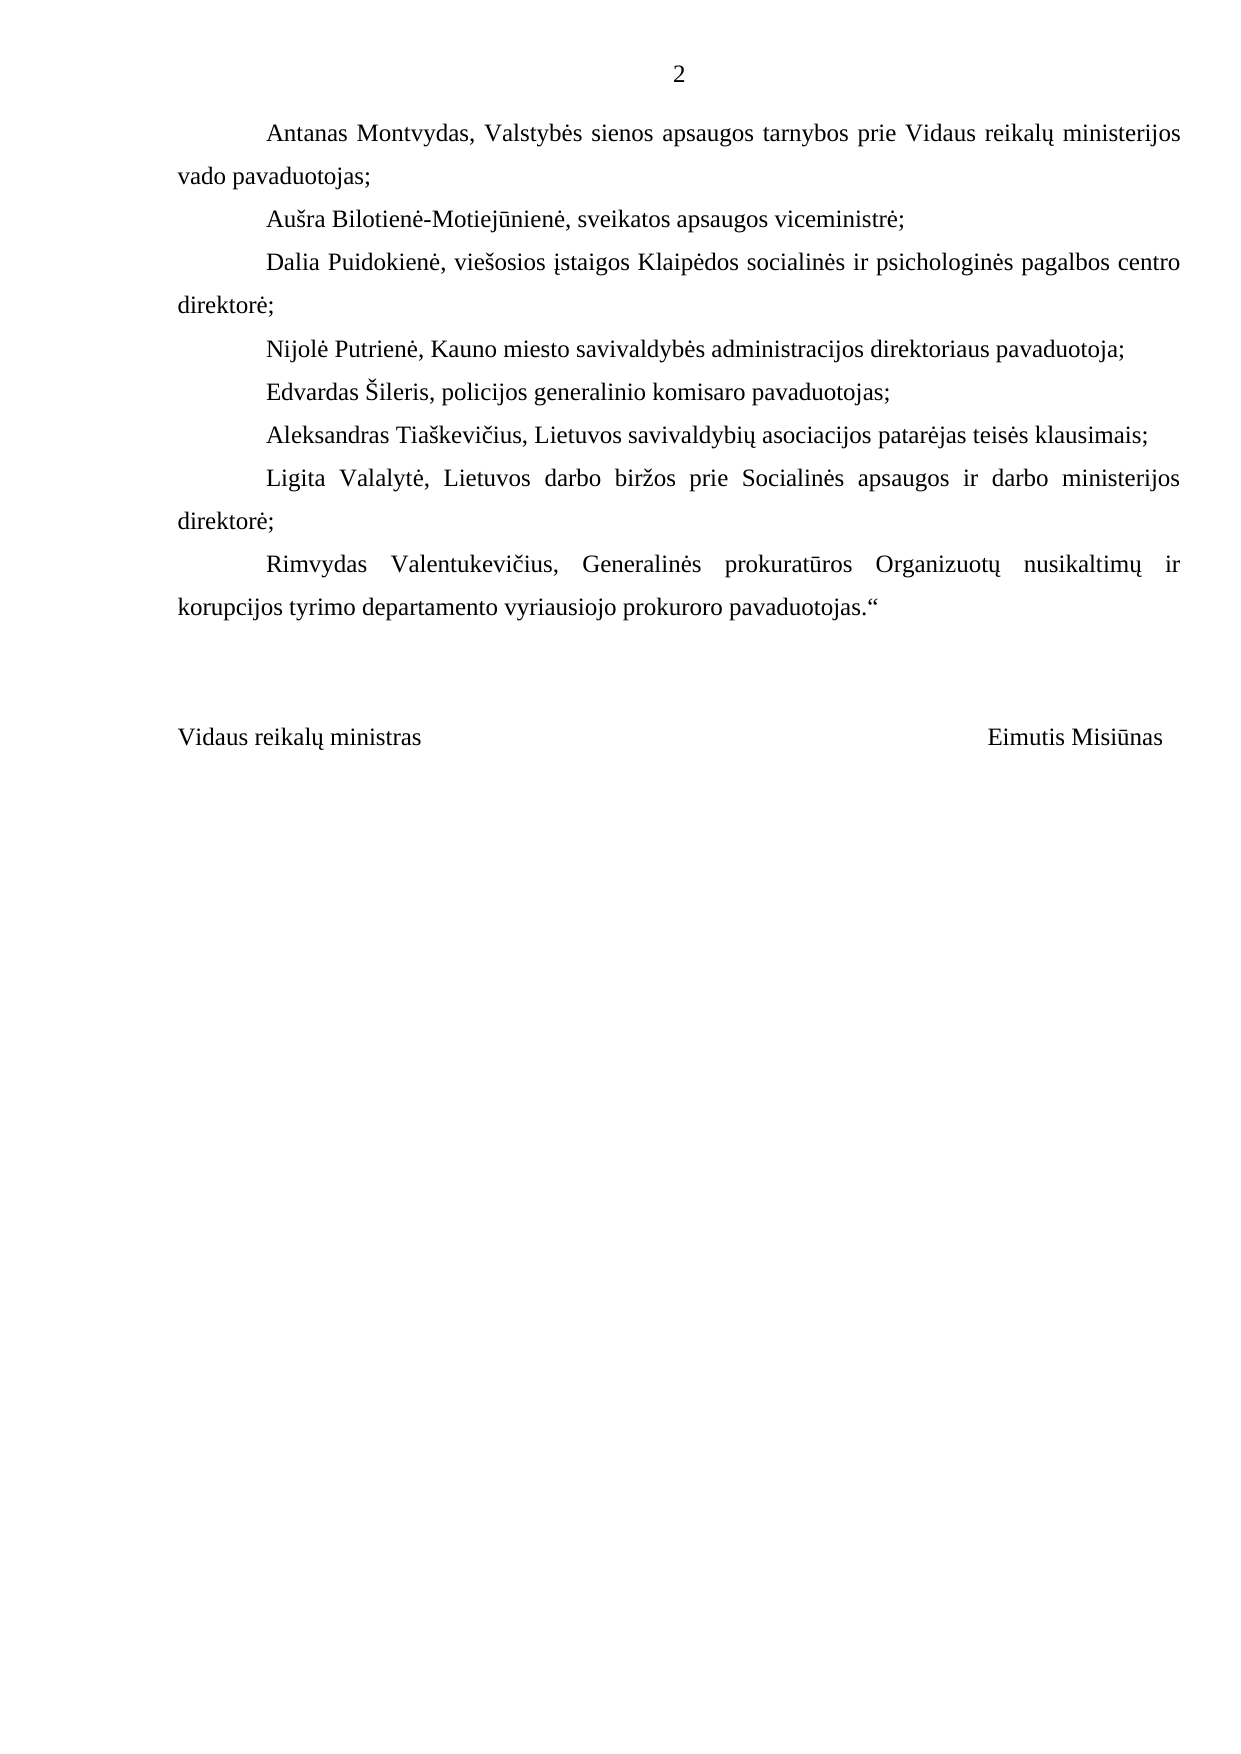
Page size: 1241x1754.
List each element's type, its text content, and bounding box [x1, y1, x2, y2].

text Edvardas Šileris, policijos generalinio komisaro pavaduotojas; [177, 377, 1181, 406]
text Vidaus reikalų ministras Eimutis Misiūnas [177, 722, 1181, 751]
text Antanas Montvydas, Valstybės sienos apsaugos tarnybos prie Vidaus reikalų ministerijos vado pavaduotojas; [177, 118, 1181, 190]
text Rimvydas Valentukevičius, Generalinės prokuratūros Organizuotų nusikaltimų ir korupcijos tyrimo departamento vyriausiojo prokuroro pavaduotojas.“ [177, 549, 1181, 621]
text Ligita Valalytė, Lietuvos darbo biržos prie Socialinės apsaugos ir darbo ministerijos direktorė; [177, 463, 1181, 535]
text Aleksandras Tiaškevičius, Lietuvos savivaldybių asociacijos patarėjas teisės klausimais; [177, 420, 1181, 449]
text Dalia Puidokienė, viešosios įstaigos Klaipėdos socialinės ir psichologinės pagalbos centro direktorė; [177, 247, 1181, 319]
text Nijolė Putrienė, Kauno miesto savivaldybės administracijos direktoriaus pavaduotoja; [177, 334, 1181, 362]
text Aušra Bilotienė-Motiejūnienė, sveikatos apsaugos viceministrė; [177, 204, 1181, 233]
